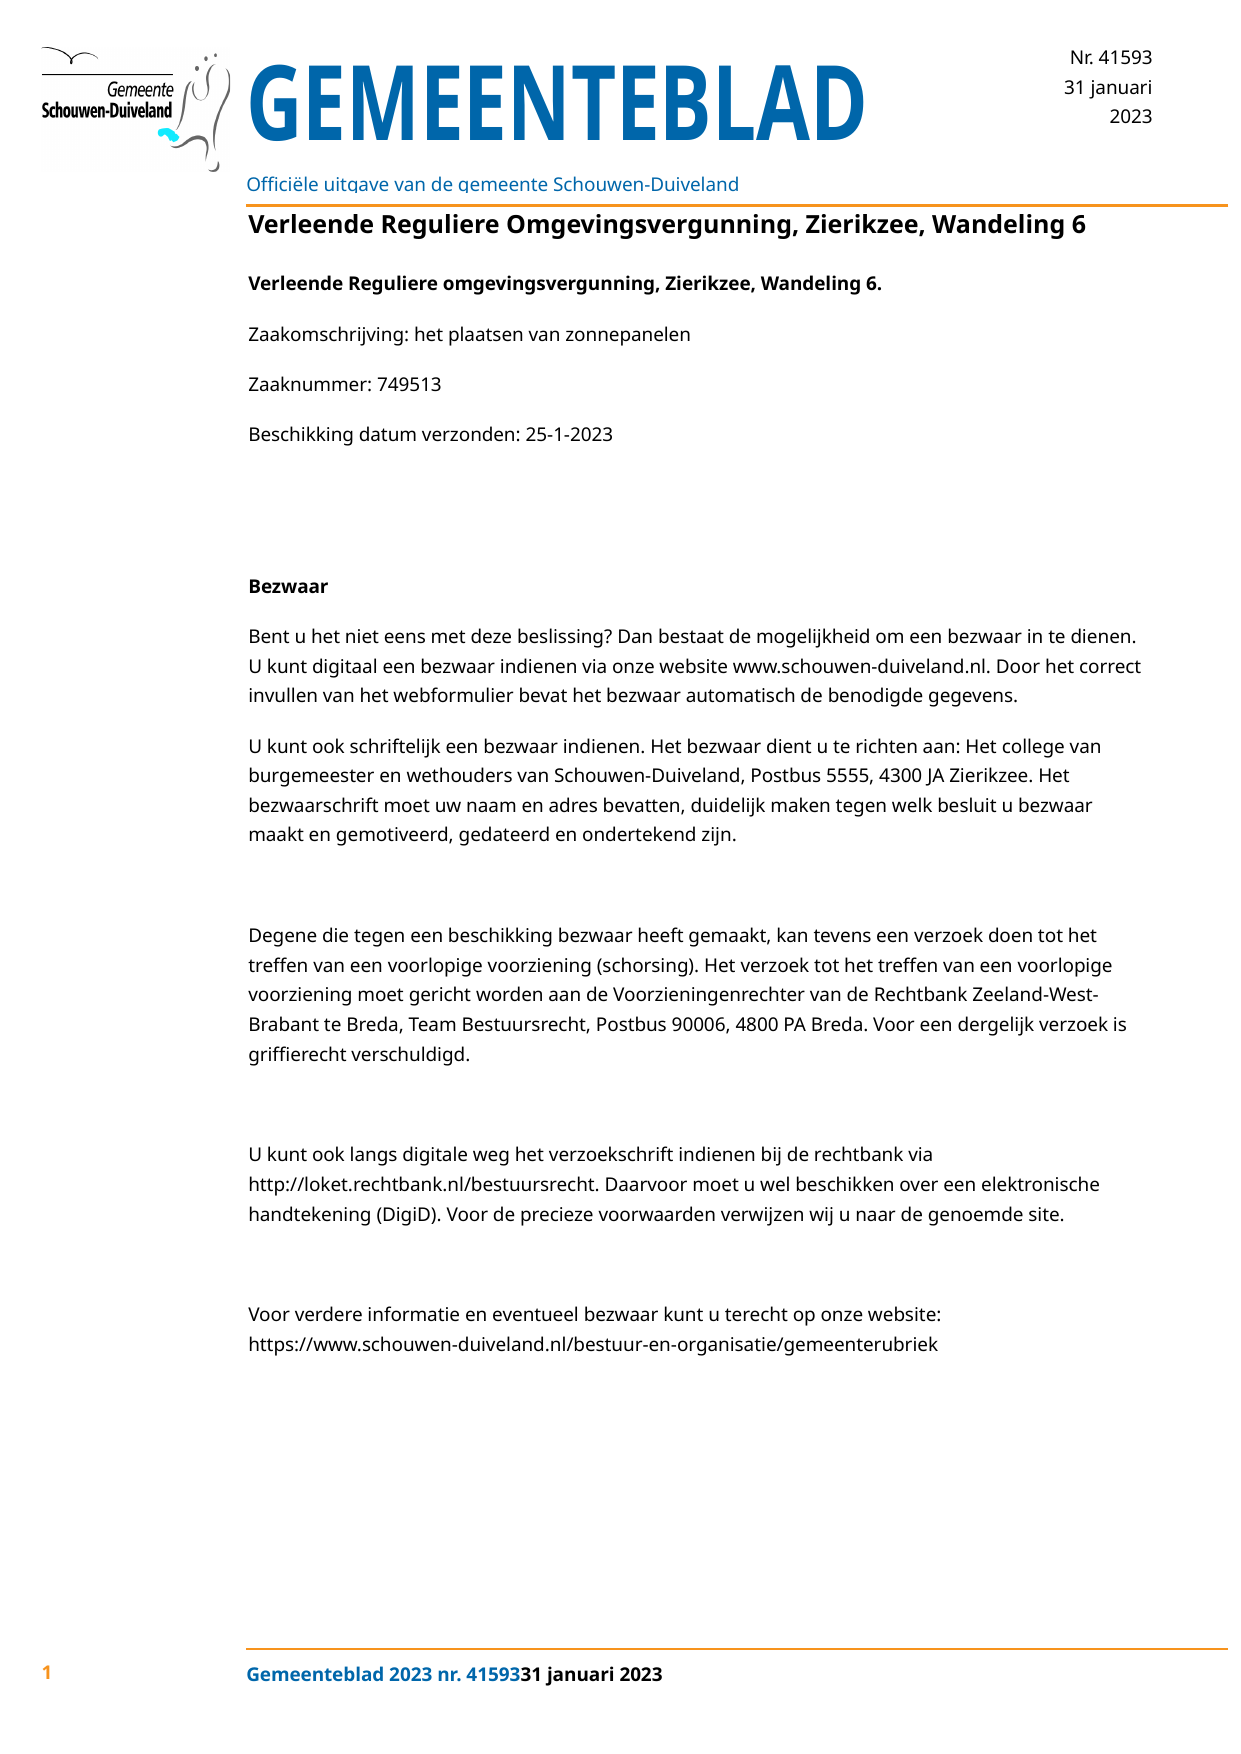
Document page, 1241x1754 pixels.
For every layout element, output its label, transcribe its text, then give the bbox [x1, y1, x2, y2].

text Zaaknummer: 749513 [248, 371, 1152, 397]
text U kunt ook langs digitale weg het verzoekschrift indienen bij de rechtbank via http://loket.rechtbank.nl/bestuursrecht. Daarvoor moet u wel beschikken over een elektronische handtekening (DigiD). Voor de precieze voorwaarden verwijzen wij u naar de genoemde site. [248, 1142, 1152, 1226]
text Verleende Reguliere omgevingsvergunning, Zierikzee, Wandeling 6. [248, 270, 1152, 296]
text Verleende Reguliere Omgevingsvergunning, Zierikzee, Wandeling 6 [248, 207, 1152, 241]
text Degene die tegen een beschikking bezwaar heeft gemaakt, kan tevens een verzoek doen tot het treffen van een voorlopige voorziening (schorsing). Het verzoek tot het treffen van een voorlopige voorziening moet gericht worden aan de Voorzieningenrechter van de Rechtbank Zeeland-West-Brabant te Breda, Team Bestuursrecht, Postbus 90006, 4800 PA Breda. Voor een dergelijk verzoek is griffierecht verschuldigd. [248, 922, 1152, 1066]
text Bezwaar [248, 573, 1152, 598]
text Bent u het niet eens met deze beslissing? Dan bestaat de mogelijkheid om een bezwaar in te dienen. U kunt digitaal een bezwaar indienen via onze website www.schouwen-duiveland.nl. Door het correct invullen van het webformulier bevat het bezwaar automatisch de benodigde gegevens. [248, 623, 1152, 708]
text Zaakomschrijving: het plaatsen van zonnepanelen [248, 321, 1152, 346]
text Voor verdere informatie en eventueel bezwaar kunt u terecht op onze website: https://www.schouwen-duiveland.nl/bestuur-en-organisatie/gemeenterubriek [248, 1302, 1152, 1357]
picture [41, 47, 231, 172]
text U kunt ook schriftelijk een bezwaar indienen. Het bezwaar dient u te richten aan: Het college van burgemeester en wethouders van Schouwen-Duiveland, Postbus 5555, 4300 JA Zierikzee. Het bezwaarschrift moet uw naam en adres bevatten, duidelijk maken tegen welk besluit u bezwaar maakt en gemotiveerd, gedateerd en ondertekend zijn. [248, 733, 1152, 847]
text Beschikking datum verzonden: 25-1-2023 [248, 422, 1152, 447]
